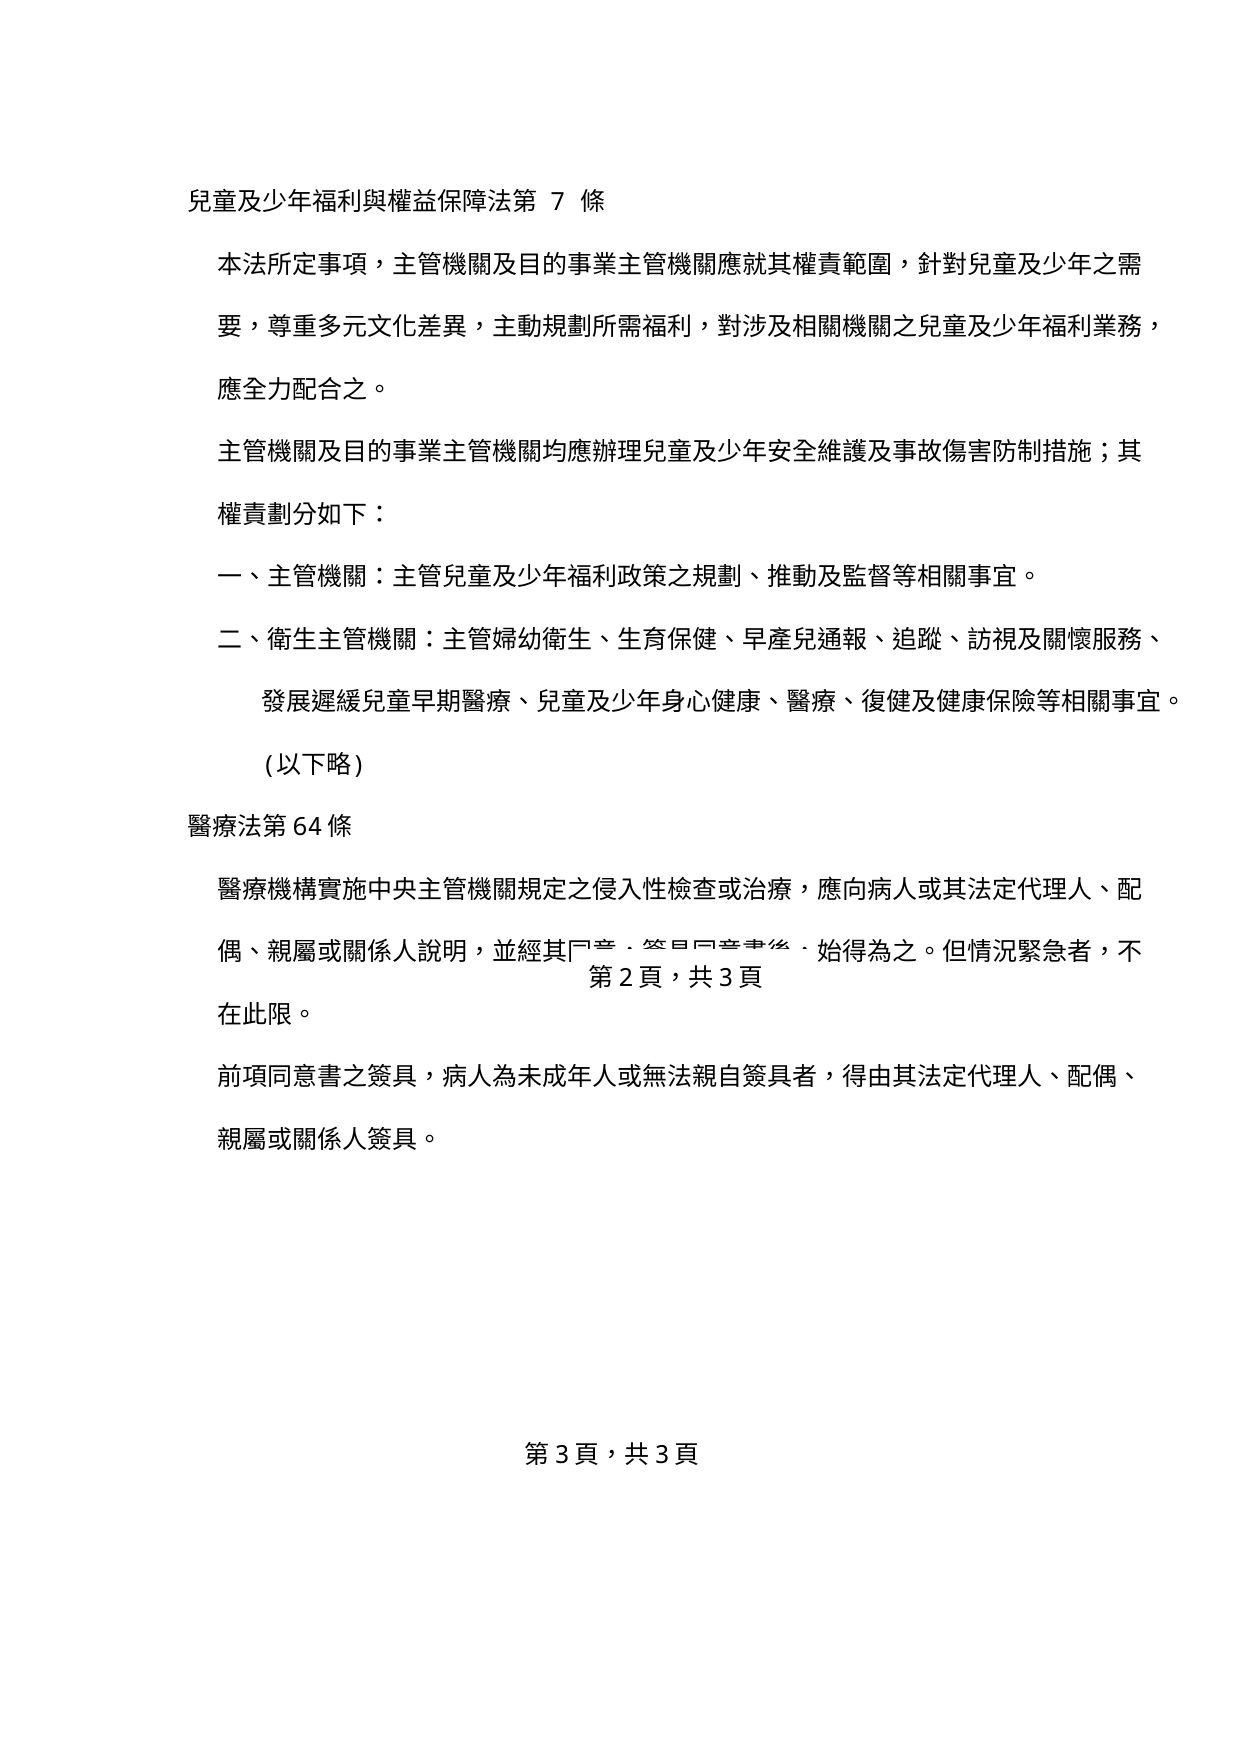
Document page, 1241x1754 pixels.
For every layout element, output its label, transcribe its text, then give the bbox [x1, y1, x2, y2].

text 本法所定事項，主管機關及目的事業主管機關應就其權責範圍，針對兒童及少年之需要，尊重多元文化差異，主動規劃所需福利，對涉及相關機關之兒童及少年福利業務，應全力配合之。 [217, 221, 1167, 408]
text 前項同意書之簽具，病人為未成年人或無法親自簽具者，得由其法定代理人、配偶、親屬或關係人簽具。 [217, 1033, 1167, 1158]
text [509, 1427, 747, 1510]
text 第3頁，共3頁 [524, 1434, 732, 1471]
text 一、主管機關：主管兒童及少年福利政策之規劃、推動及監督等相關事宜。 [217, 533, 1167, 596]
text 醫療法第64條 [187, 783, 1167, 846]
text 醫療機構實施中央主管機關規定之侵入性檢查或治療，應向病人或其法定代理人、配偶、親屬或關係人說明，並經其同意，簽具同意書後，始得為之。但情況緊急者，不在此限。 [217, 846, 1167, 1033]
text 二、衛生主管機關：主管婦幼衛生、生育保健、早產兒通報、追蹤、訪視及關懷服務、發展遲緩兒童早期醫療、兒童及少年身心健康、醫療、復健及健康保險等相關事宜。(以下略) [217, 596, 1167, 783]
text 第2頁，共3頁 [588, 957, 796, 993]
text 兒童及少年福利與權益保障法第 7 條 [187, 158, 1167, 221]
text 主管機關及目的事業主管機關均應辦理兒童及少年安全維護及事故傷害防制措施；其權責劃分如下： [217, 408, 1167, 533]
